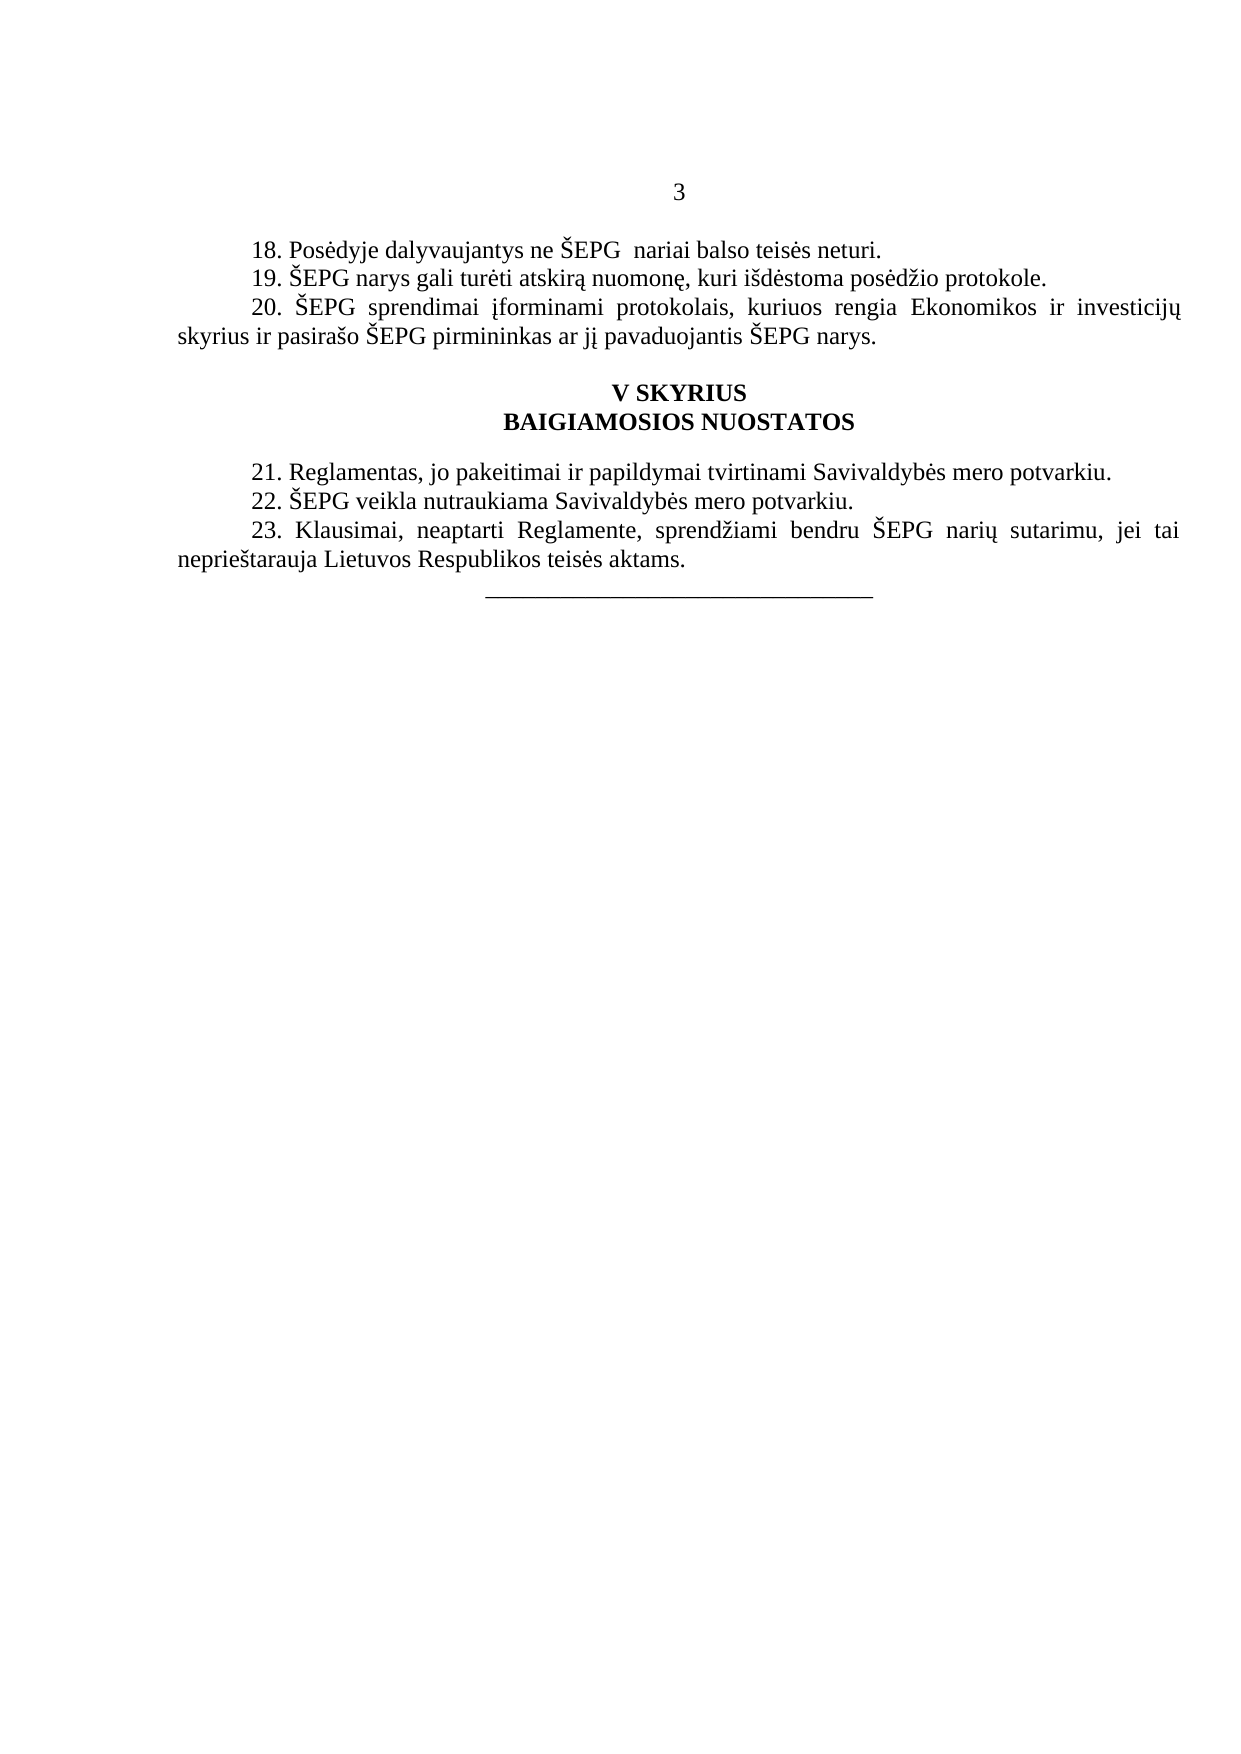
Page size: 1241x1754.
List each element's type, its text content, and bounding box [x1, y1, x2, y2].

text 20. ŠEPG sprendimai įforminami protokolais, kuriuos rengia Ekonomikos ir investicijų skyrius ir pasirašo ŠEPG pirmininkas ar jį pavaduojantis ŠEPG narys. [177, 292, 1181, 350]
text 21. Reglamentas, jo pakeitimai ir papildymai tvirtinami Savivaldybės mero potvarkiu. [177, 457, 1181, 486]
text BAIGIAMOSIOS NUOSTATOS [177, 407, 1181, 436]
text _______________________________ [177, 572, 1181, 601]
text 19. ŠEPG narys gali turėti atskirą nuomonę, kuri išdėstoma posėdžio protokole. [177, 263, 1181, 292]
text 18. Posėdyje dalyvaujantys ne ŠEPG nariai balso teisės neturi. [177, 235, 1181, 263]
text V SKYRIUS [177, 378, 1181, 407]
text 22. ŠEPG veikla nutraukiama Savivaldybės mero potvarkiu. [177, 486, 1181, 515]
text 23. Klausimai, neaptarti Reglamente, sprendžiami bendru ŠEPG narių sutarimu, jei tai neprieštarauja Lietuvos Respublikos teisės aktams. [177, 515, 1181, 572]
